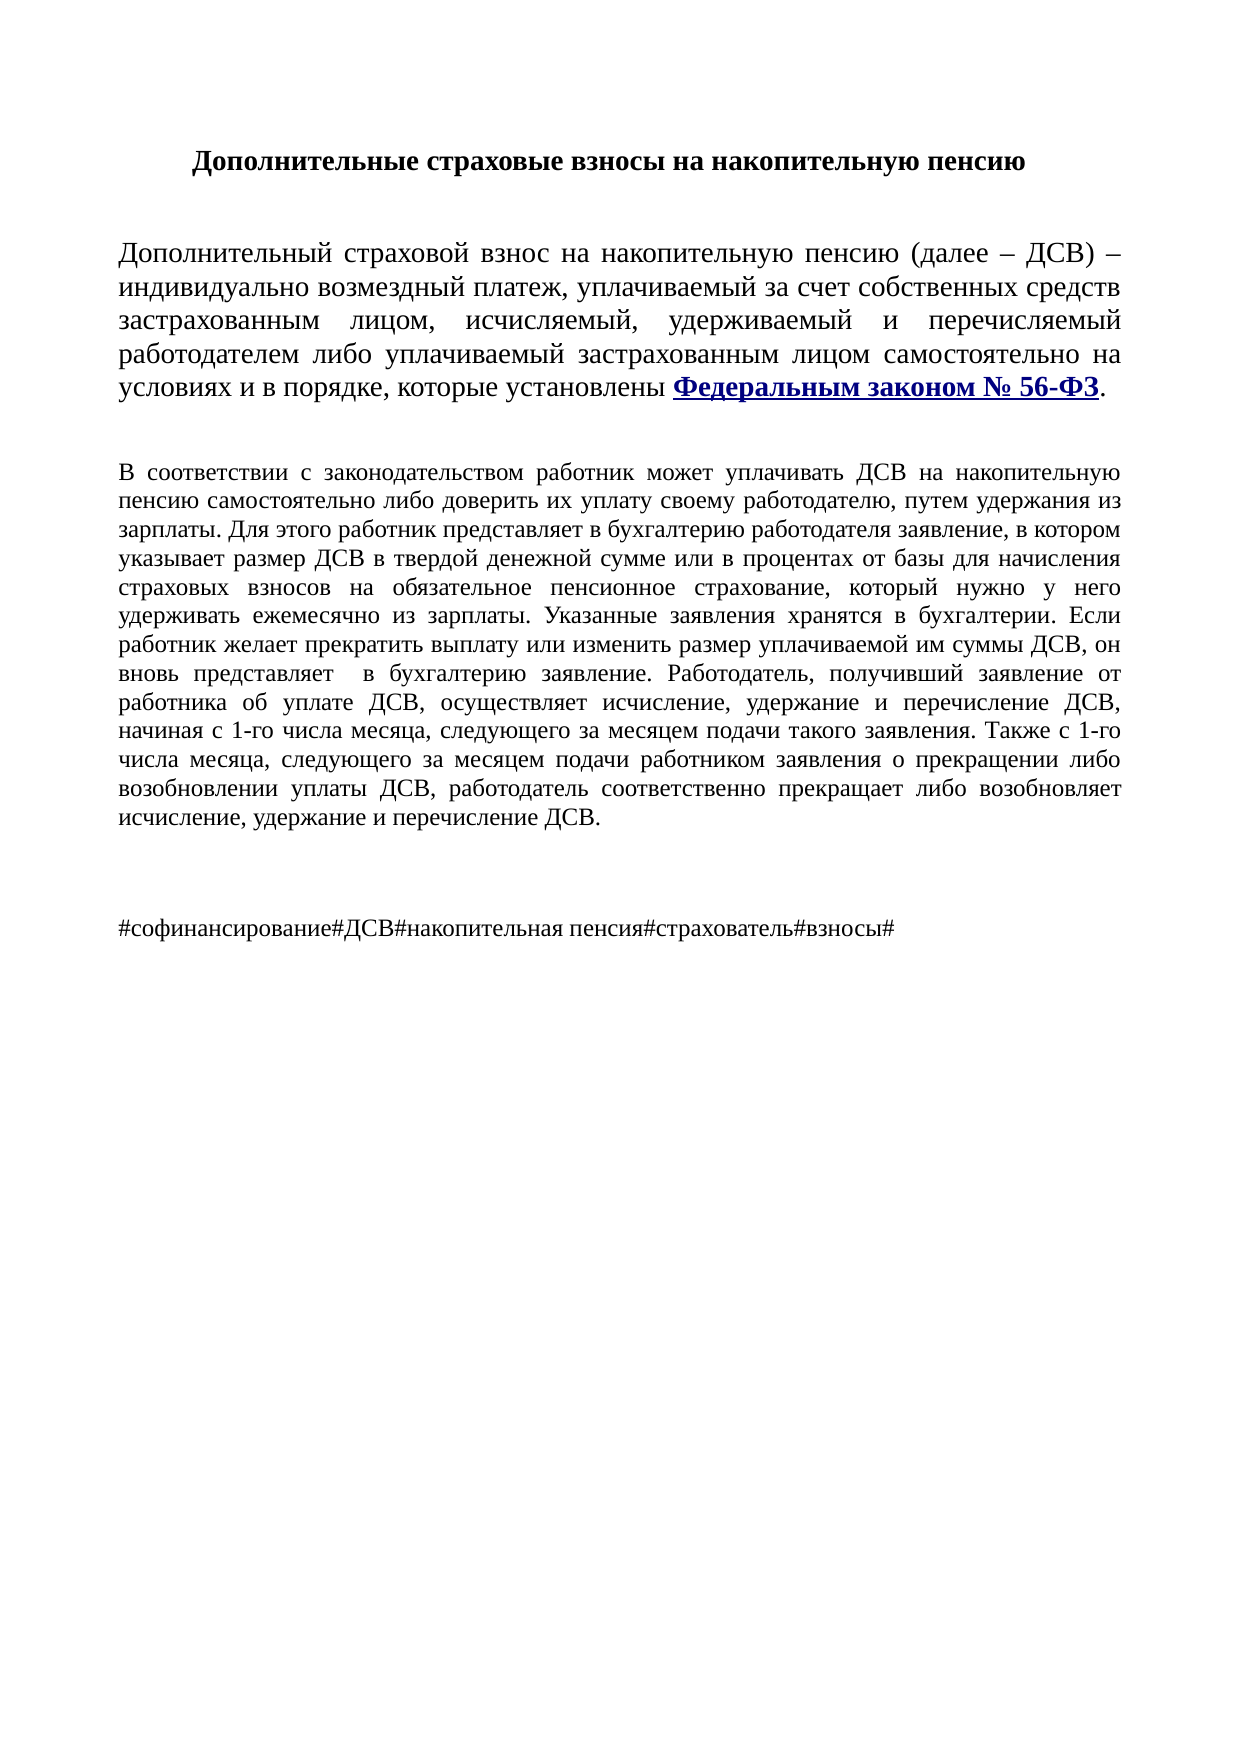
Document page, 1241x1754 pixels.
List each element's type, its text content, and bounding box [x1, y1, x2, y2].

text Дополнительный страховой взнос на накопительную пенсию (далее – ДСВ) –индивидуально возмездный платеж, уплачиваемый за счет собственных средств застрахованным лицом, исчисляемый, удерживаемый и перечисляемый работодателем либо уплачиваемый застрахованным лицом самостоятельно на условиях и в порядке, которые установлены Федеральным законом № 56-ФЗ. [118, 235, 1122, 403]
text #софинансирование#ДСВ#накопительная пенсия#страхователь#взносы# [118, 913, 1122, 942]
subtitle Дополнительные страховые взносы на накопительную пенсию [162, 143, 1122, 177]
text В соответствии с законодательством работник может уплачивать ДСВ на накопительную пенсию самостоятельно либо доверить их уплату своему работодателю, путем удержания из зарплаты. Для этого работник представляет в бухгалтерию работодателя заявление, в котором указывает размер ДСВ в твердой денежной сумме или в процентах от базы для начисления страховых взносов на обязательное пенсионное страхование, который нужно у него удерживать ежемесячно из зарплаты. Указанные заявления хранятся в бухгалтерии. Если работник желает прекратить выплату или изменить размер уплачиваемой им суммы ДСВ, он вновь представляет в бухгалтерию заявление. Работодатель, получивший заявление от работника об уплате ДСВ, осуществляет исчисление, удержание и перечисление ДСВ, начиная с 1-го числа месяца, следующего за месяцем подачи такого заявления. Также с 1-го числа месяца, следующего за месяцем подачи работником заявления о прекращении либо возобновлении уплаты ДСВ, работодатель соответственно прекращает либо возобновляет исчисление, удержание и перечисление ДСВ. [118, 457, 1122, 830]
